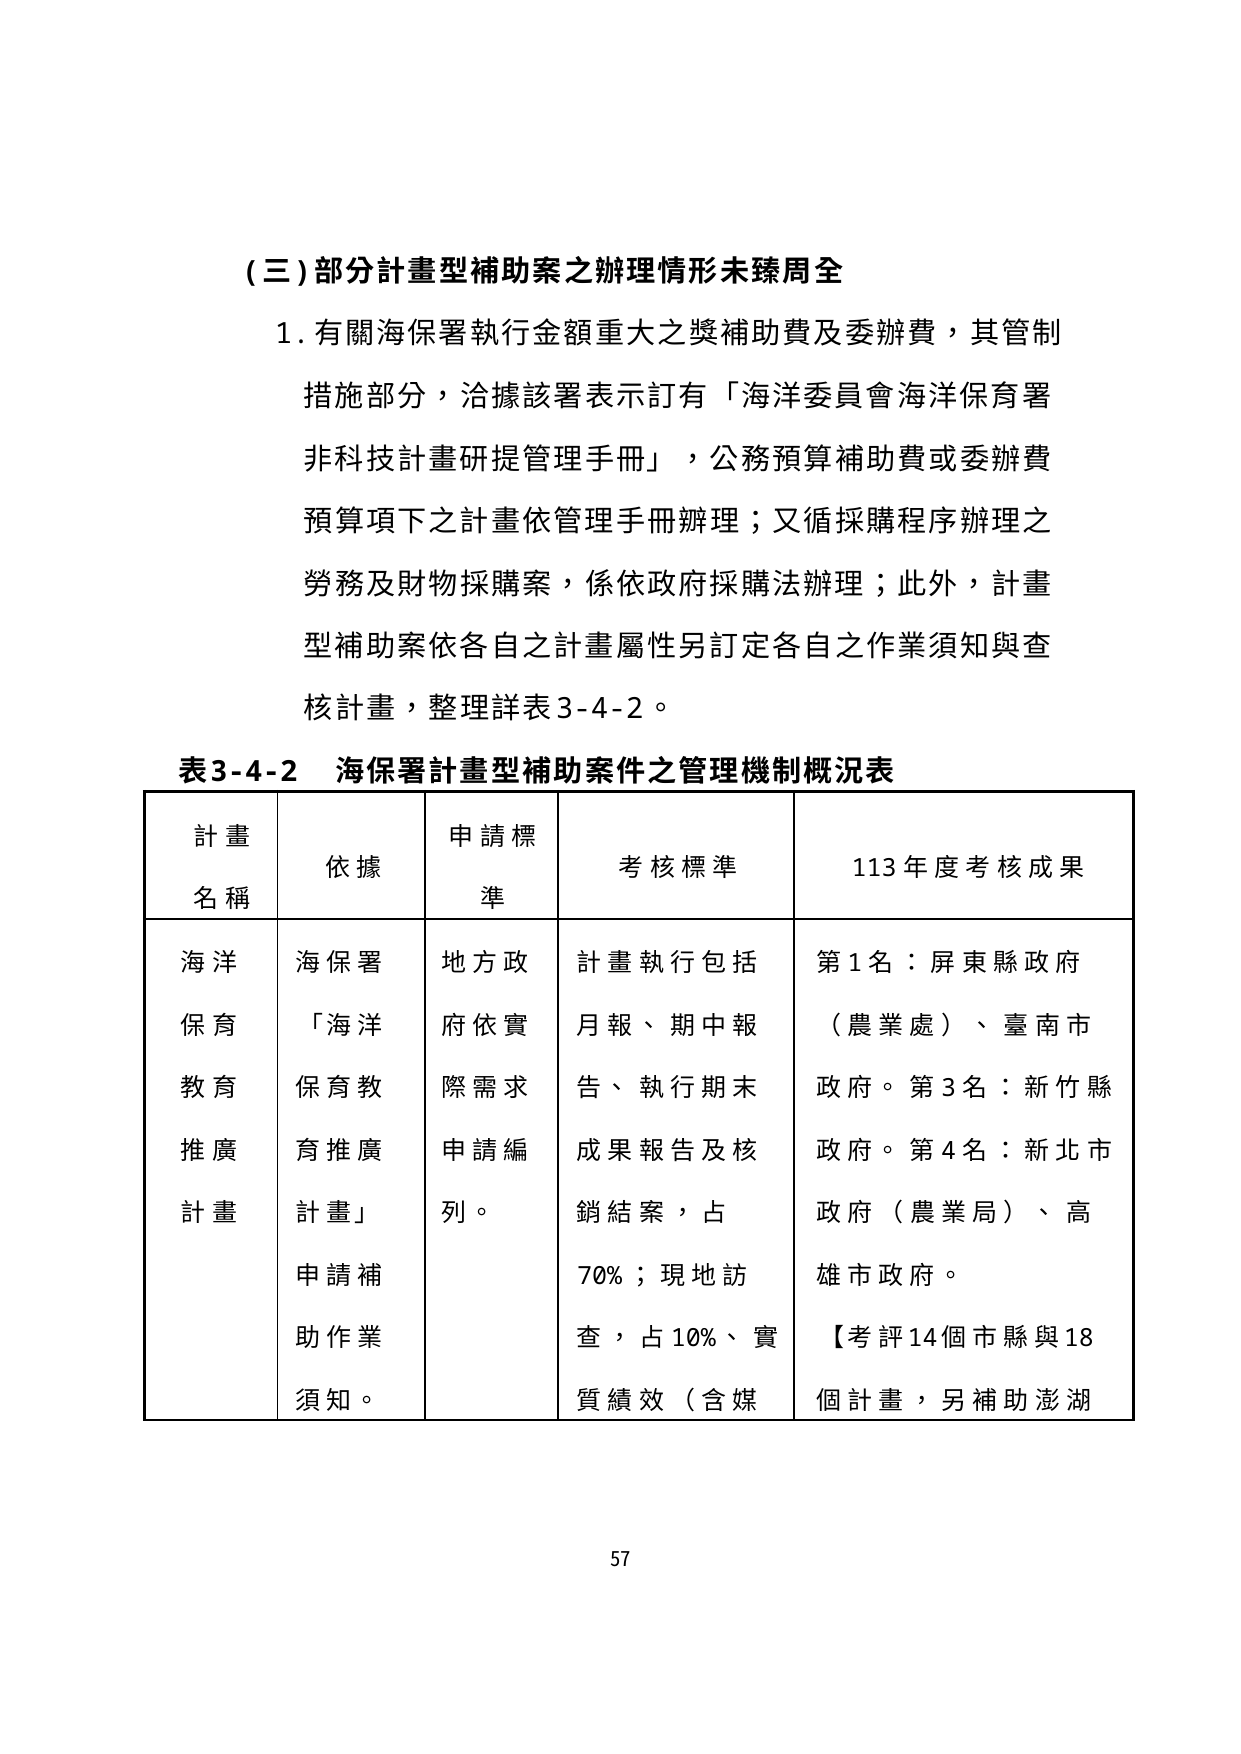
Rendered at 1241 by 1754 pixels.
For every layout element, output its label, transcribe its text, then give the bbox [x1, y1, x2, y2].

text 1.有關海保署執行金額重大之獎補助費及委辦費，其管制措施部分，洽據該署表示訂有「海洋委員會海洋保育署非科技計畫研提管理手冊」，公務預算補助費或委辦費預算項下之計畫依管理手冊辧理；又循採購程序辦理之勞務及財物採購案，係依政府採購法辦理；此外，計畫型補助案依各自之計畫屬性另訂定各自之作業須知與查核計畫，整理詳表3-4-2。 [266, 290, 1063, 727]
text (三)部分計畫型補助案之辦理情形未臻周全 [236, 227, 1063, 290]
table_header 考核標準 [559, 793, 793, 918]
table_header 依據 [278, 793, 424, 918]
table_cell 海洋保育教育推廣計畫 [146, 920, 277, 1419]
table_cell 海保署「海洋保育教育推廣計畫」申請補助作業須知。 [278, 920, 424, 1419]
text 表3-4-2 海保署計畫型補助案件之管理機制概況表 [133, 727, 1063, 790]
table_cell 第1名：屏東縣政府（農業處）、臺南市政府。第3名：新竹縣政府。第4名：新北市政府（農業局）、高雄市政府。 【考評14個市縣與18個計畫，另補助澎湖 [795, 920, 1132, 1419]
table_header 申請標準 [426, 793, 557, 918]
table_cell 地方政府依實際需求申請編列。 [426, 920, 557, 1419]
table_header 113年度考核成果 [795, 793, 1132, 918]
table_cell 計畫執行包括月報、期中報告、執行期末成果報告及核銷結案，占70%；現地訪查，占10%、實質績效（含媒 [559, 920, 793, 1419]
table_header 計畫名稱 [146, 793, 277, 918]
